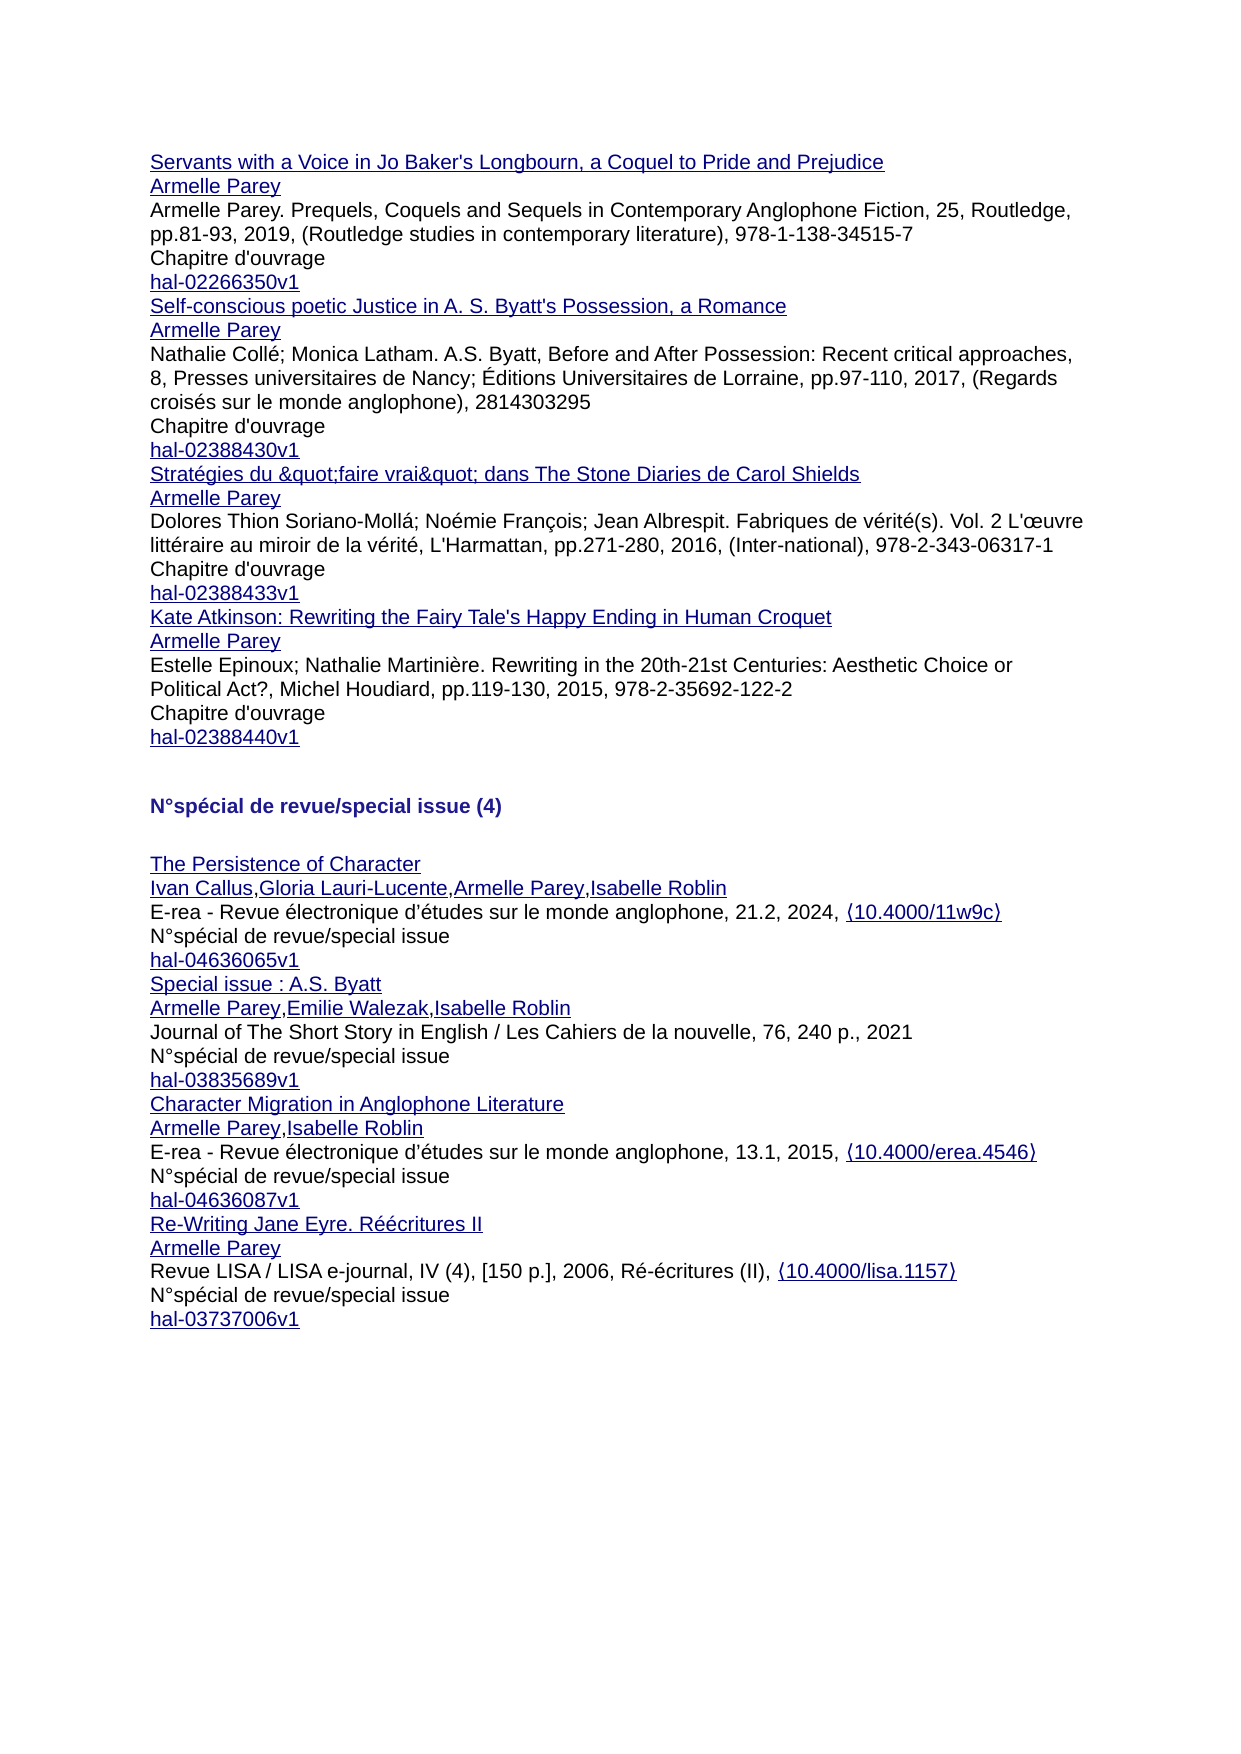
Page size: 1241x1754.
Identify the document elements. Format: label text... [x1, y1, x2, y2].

table_cell Special issue : A.S. Byatt Armelle Parey,Emilie Walezak,Isabelle Roblin Journal of The Short Story in English / Les Cahiers de la nouvelle, 76, 240 p., 2021 N°spécial de revue/special issue hal-03835689v1 [150, 972, 1090, 1092]
subtitle N°spécial de revue/special issue (4) [150, 794, 1090, 818]
table_cell Re-Writing Jane Eyre. Réécritures II Armelle Parey Revue LISA / LISA e-journal, IV (4), [150 p.], 2006, Ré-écritures (II), ⟨10.4000/lisa.1157⟩ N°spécial de revue/special issue hal-03737006v1 [150, 1211, 1090, 1331]
table_cell Stratégies du &quot;faire vrai&quot; dans The Stone Diaries de Carol Shields Armelle Parey Dolores Thion Soriano-Mollá; Noémie François; Jean Albrespit. Fabriques de vérité(s). Vol. 2 L'œuvre littéraire au miroir de la vérité, L'Harmattan, pp.271-280, 2016, (Inter-national), 978-2-343-06317-1 Chapitre d'ouvrage hal-02388433v1 [150, 461, 1090, 605]
table_cell Servants with a Voice in Jo Baker's Longbourn, a Coquel to Pride and Prejudice Armelle Parey Armelle Parey. Prequels, Coquels and Sequels in Contemporary Anglophone Fiction, 25, Routledge, pp.81-93, 2019, (Routledge studies in contemporary literature), 978-1-138-34515-7 Chapitre d'ouvrage hal-02266350v1 [150, 150, 1090, 294]
table_header The Persistence of Character Ivan Callus,Gloria Lauri-Lucente,Armelle Parey,Isabelle Roblin E-rea - Revue électronique d’études sur le monde anglophone, 21.2, 2024, ⟨10.4000/11w9c⟩ N°spécial de revue/special issue hal-04636065v1 [150, 852, 1090, 972]
table_cell Kate Atkinson: Rewriting the Fairy Tale's Happy Ending in Human Croquet Armelle Parey Estelle Epinoux; Nathalie Martinière. Rewriting in the 20th-21st Centuries: Aesthetic Choice or Political Act?, Michel Houdiard, pp.119-130, 2015, 978-2-35692-122-2 Chapitre d'ouvrage hal-02388440v1 [150, 605, 1090, 749]
table_cell Character Migration in Anglophone Literature Armelle Parey,Isabelle Roblin E-rea - Revue électronique d’études sur le monde anglophone, 13.1, 2015, ⟨10.4000/erea.4546⟩ N°spécial de revue/special issue hal-04636087v1 [150, 1092, 1090, 1211]
table_cell Self-conscious poetic Justice in A. S. Byatt's Possession, a Romance Armelle Parey Nathalie Collé; Monica Latham. A.S. Byatt, Before and After Possession: Recent critical approaches, 8, Presses universitaires de Nancy; Éditions Universitaires de Lorraine, pp.97-110, 2017, (Regards croisés sur le monde anglophone), 2814303295 Chapitre d'ouvrage hal-02388430v1 [150, 294, 1090, 461]
